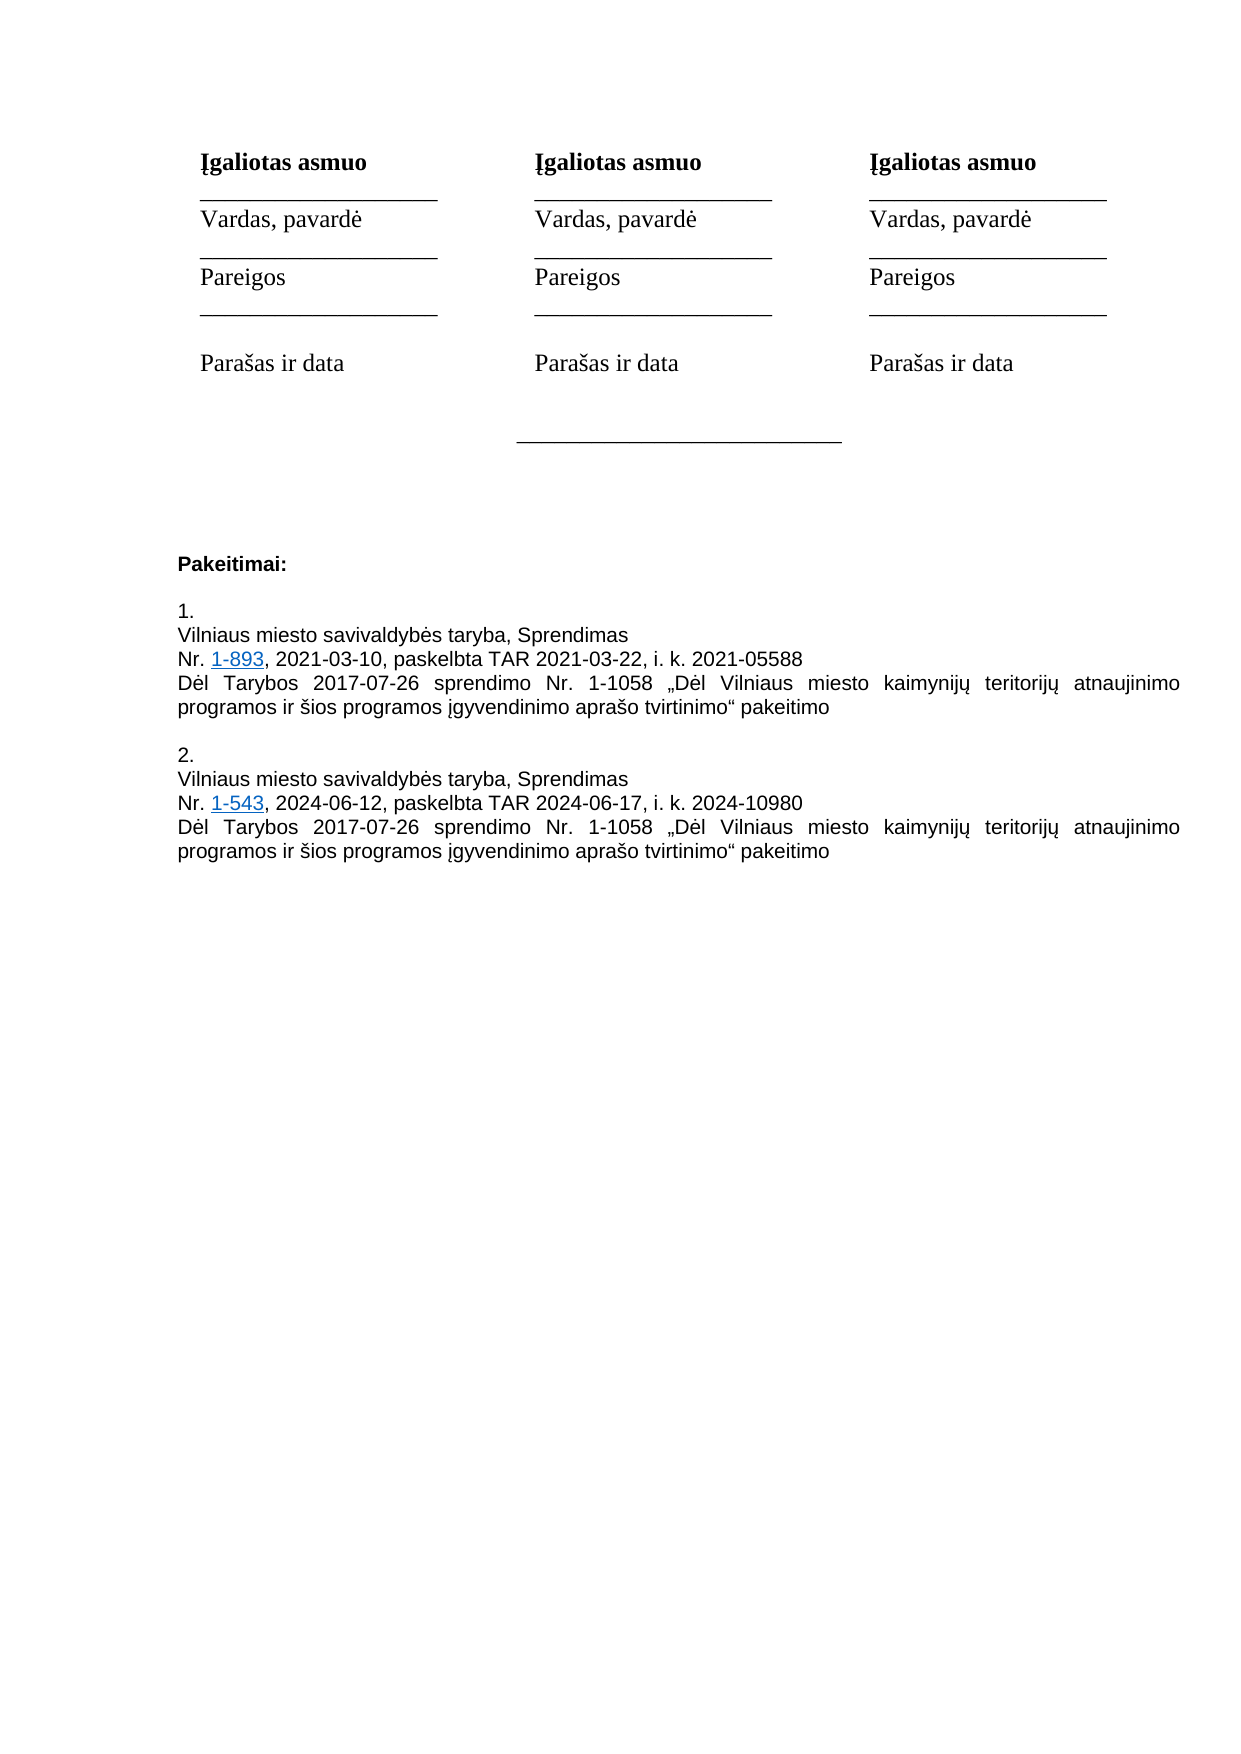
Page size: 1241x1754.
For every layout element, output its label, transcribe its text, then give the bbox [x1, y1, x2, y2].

text Pakeitimai: [177, 551, 1181, 575]
text Nr. 1-893, 2021-03-10, paskelbta TAR 2021-03-22, i. k. 2021-05588 [177, 647, 1181, 671]
text __________________________ [177, 417, 1181, 446]
table_cell Įgaliotas asmuo ___________________ Vardas, pavardė ___________________ Pareigos ___________________ [858, 118, 1192, 348]
table_cell Parašas ir data [523, 348, 858, 388]
text Vilniaus miesto savivaldybės taryba, Sprendimas [177, 767, 1181, 791]
text Dėl Tarybos 2017-07-26 sprendimo Nr. 1-1058 „Dėl Vilniaus miesto kaimynijų teritorijų atnaujinimo programos ir šios programos įgyvendinimo aprašo tvirtinimo“ pakeitimo [177, 815, 1181, 863]
table_cell Parašas ir data [189, 348, 523, 388]
text 1. [177, 599, 1181, 623]
table_cell Įgaliotas asmuo ___________________ Vardas, pavardė ___________________ Pareigos ___________________ [523, 118, 858, 348]
table_cell Įgaliotas asmuo ___________________ Vardas, pavardė ___________________ Pareigos ___________________ [189, 118, 523, 348]
text Nr. 1-543, 2024-06-12, paskelbta TAR 2024-06-17, i. k. 2024-10980 [177, 791, 1181, 815]
text Dėl Tarybos 2017-07-26 sprendimo Nr. 1-1058 „Dėl Vilniaus miesto kaimynijų teritorijų atnaujinimo programos ir šios programos įgyvendinimo aprašo tvirtinimo“ pakeitimo [177, 671, 1181, 719]
text Vilniaus miesto savivaldybės taryba, Sprendimas [177, 623, 1181, 647]
table_cell Parašas ir data [858, 348, 1192, 388]
text 2. [177, 743, 1181, 767]
